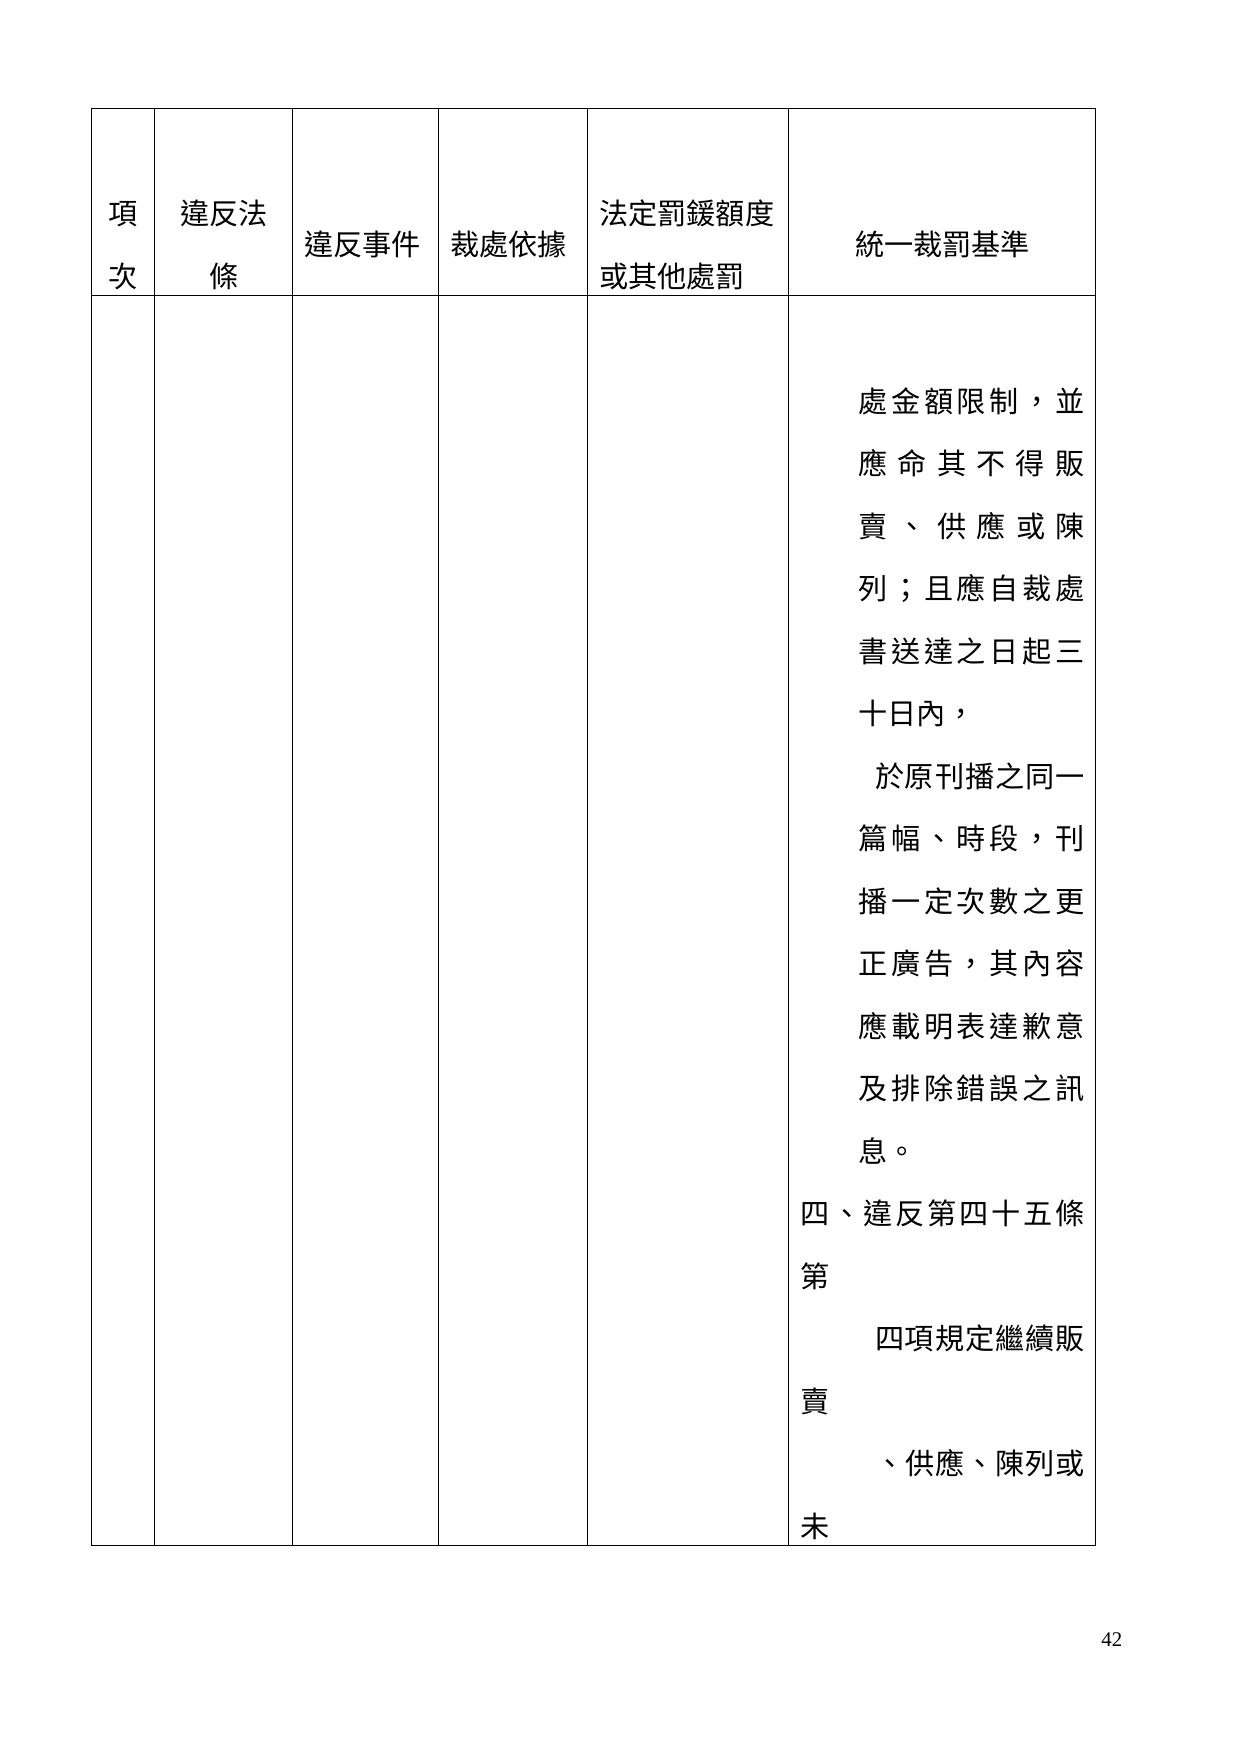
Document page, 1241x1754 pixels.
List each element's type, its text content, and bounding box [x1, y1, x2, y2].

table_header 項 次 [92, 109, 154, 295]
table_header 違反事件 [293, 109, 438, 295]
table_header 違反法條 [155, 109, 292, 295]
table_header 裁處依據 [439, 109, 587, 295]
table_cell 一、裁罰基準 (一)第一次：六十萬元 至一百萬元，每增 加一品項(或一件) 罰鍰加重一萬元。 (二)第二次：六十二萬 至二百萬元，每增 加一品項(或一件) 罰鍰加重二萬元。 (三)第三次：六十四萬 至三百萬元，每增 加一品項(或一件) 罰鍰加重四萬元。 (四)第四次：六十六萬 至四百萬元，每增 加一品項(或一件) 罰鍰加重八萬元。 (五)第五次：六十八萬 至五百萬元，每增 加一品項(或一件) 罰鍰加重十六萬 元。 (六)同次違反二品項 (或二件)以上者， 每增加一品項(或 一件)罰鍰加重2N-1 萬元(N=第幾次裁 處)。 二、再次違反者，並得 命其歇業、停業一 定期間、廢止其公 司、商業、工廠之 全部或部分登記事 項，或食品業者之 登錄。 三、對其違規廣告，應按次處罰至其停止刊播為止。情節重大者，視具體個案裁處罰鍰，不受前開裁處金額限制，並應命其不得販賣、供應或陳列；且應自裁處書送達之日起三十日內， 於原刊播之同一篇幅、時段，刊播一定次數之更正廣告，其內容應載明表達歉意及排除錯誤之訊息。 四、違反第四十五條第 四項規定繼續販賣 、供應、陳列或未 刊播更正廣告者， 處十二萬元以上六 十萬元以下罰鍰。 [789, 296, 1095, 1545]
table_cell [588, 296, 788, 1545]
table_header 法定罰鍰額度或其他處罰 [588, 109, 788, 295]
table_cell [155, 296, 292, 1545]
table_cell [439, 296, 587, 1545]
table_cell [293, 296, 438, 1545]
table_cell [92, 296, 154, 1545]
table_header 統一裁罰基準 [789, 109, 1095, 295]
